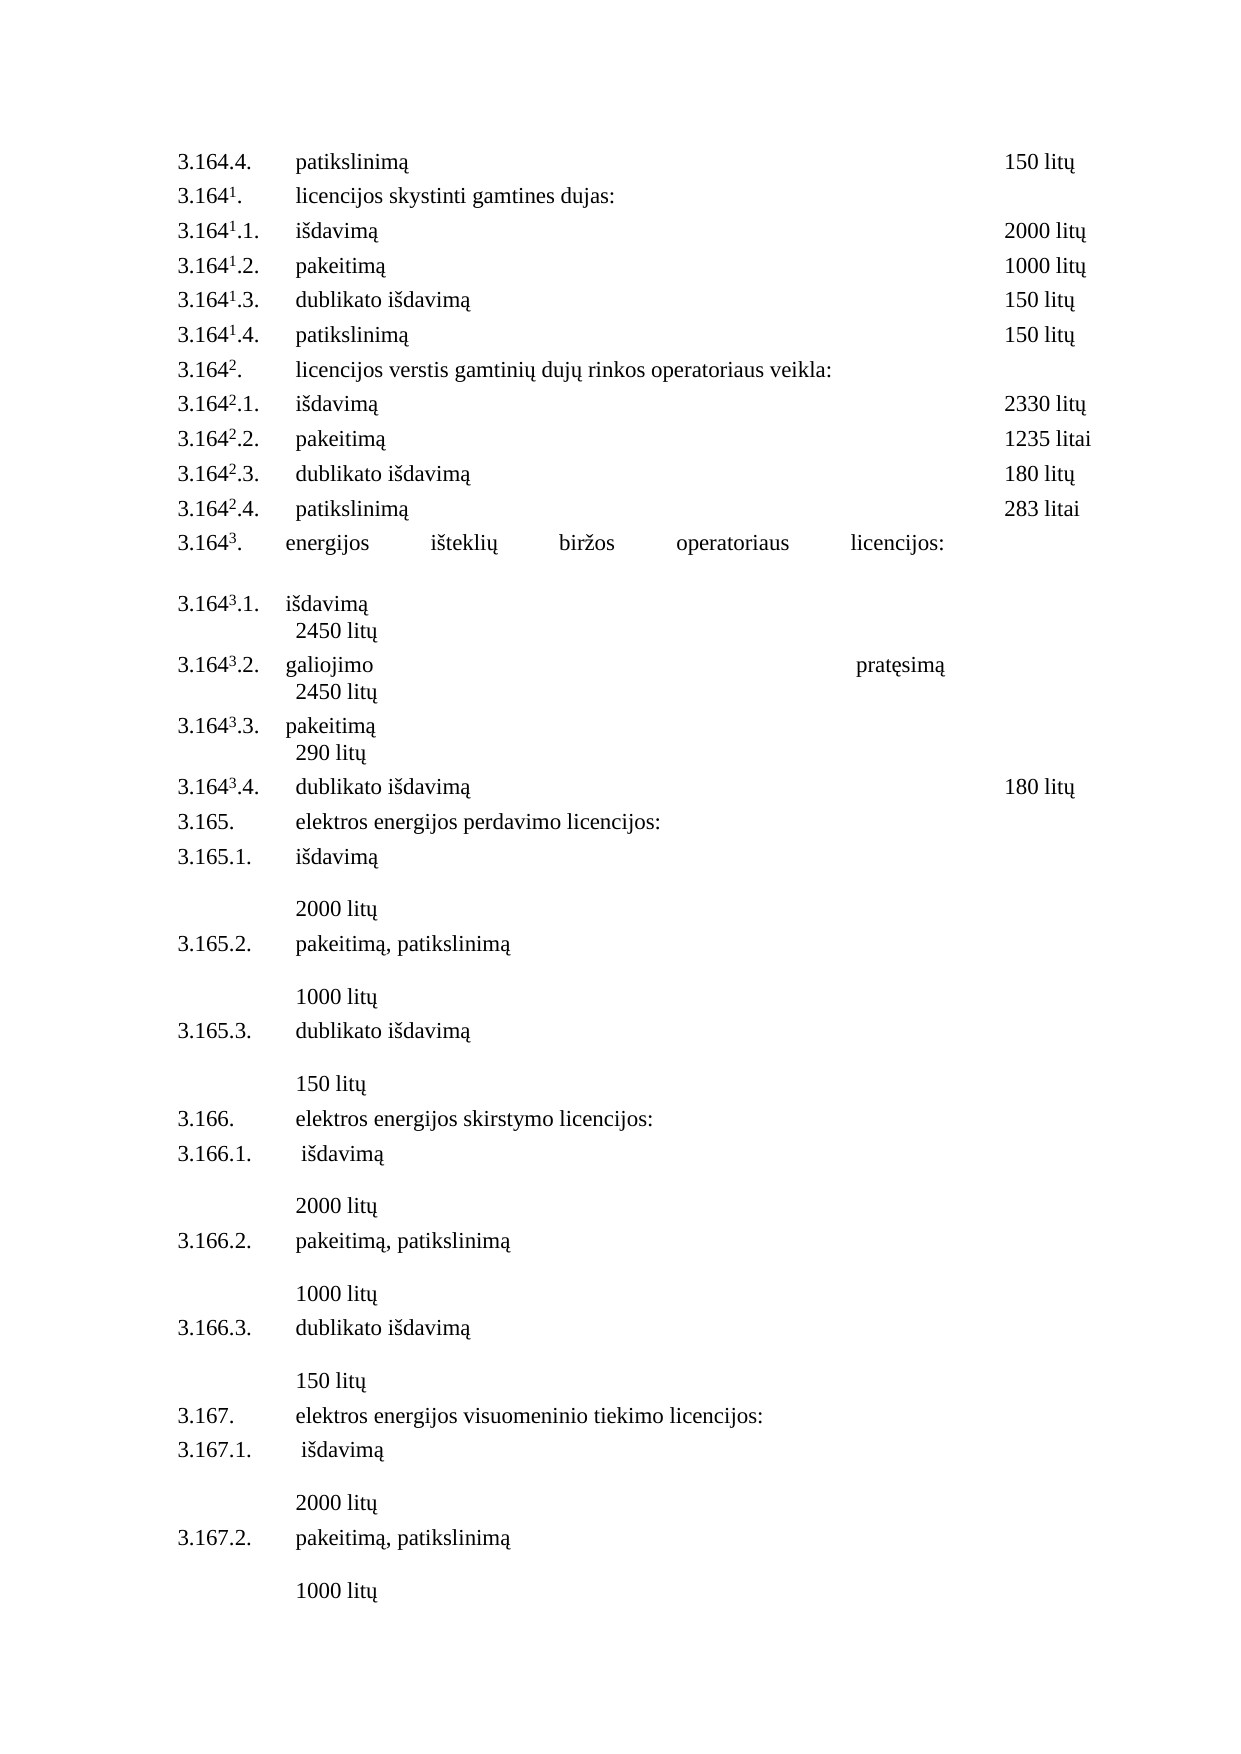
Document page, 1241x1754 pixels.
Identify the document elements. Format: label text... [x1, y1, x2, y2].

text 3.1642.1. išdavimą 2330 litų [177, 391, 1122, 417]
text 3.1641.2. pakeitimą 1000 litų [177, 252, 1122, 278]
text 3.1641.3. dublikato išdavimą 150 litų [177, 286, 1122, 313]
text 3.1643.4. dublikato išdavimą 180 litų [177, 773, 1122, 800]
text 3.166. elektros energijos skirstymo licencijos: [177, 1105, 945, 1131]
text 3.166.3. dublikato išdavimą 150 litų [177, 1314, 945, 1393]
text 3.165.1. išdavimą 2000 litų [177, 843, 945, 922]
text 3.1643.1. išdavimą 2450 litų [177, 590, 945, 643]
text 3.1643.2. galiojimo pratęsimą 2450 litų [177, 651, 945, 704]
text 3.165. elektros energijos perdavimo licencijos: [177, 808, 945, 834]
text 3.1641. licencijos skystinti gamtines dujas: [177, 182, 1122, 209]
text 3.1641.4. patikslinimą 150 litų [177, 321, 1122, 347]
text 3.1642. licencijos verstis gamtinių dujų rinkos operatoriaus veikla: [177, 356, 1122, 382]
text 3.1642.2. pakeitimą 1235 litai [177, 425, 1122, 452]
text 3.1643.3. pakeitimą 290 litų [177, 712, 945, 765]
text 3.1641.1. išdavimą 2000 litų [177, 217, 1122, 243]
text 3.1642.4. patikslinimą 283 litai [177, 494, 1122, 521]
text 3.1643. energijos išteklių biržos operatoriaus licencijos: [177, 529, 945, 582]
text 3.165.3. dublikato išdavimą 150 litų [177, 1018, 945, 1097]
text 3.167. elektros energijos visuomeninio tiekimo licencijos: [177, 1402, 945, 1428]
text 3.1642.3. dublikato išdavimą 180 litų [177, 460, 1122, 486]
text 3.164.4. patikslinimą 150 litų [177, 148, 1122, 174]
text 3.165.2. pakeitimą, patikslinimą 1000 litų [177, 930, 945, 1009]
text 3.167.1. išdavimą 2000 litų [177, 1437, 945, 1516]
text 3.166.2. pakeitimą, patikslinimą 1000 litų [177, 1227, 945, 1306]
text 3.166.1. išdavimą 2000 litų [177, 1140, 945, 1219]
text 3.167.2. pakeitimą, patikslinimą 1000 litų [177, 1524, 945, 1603]
